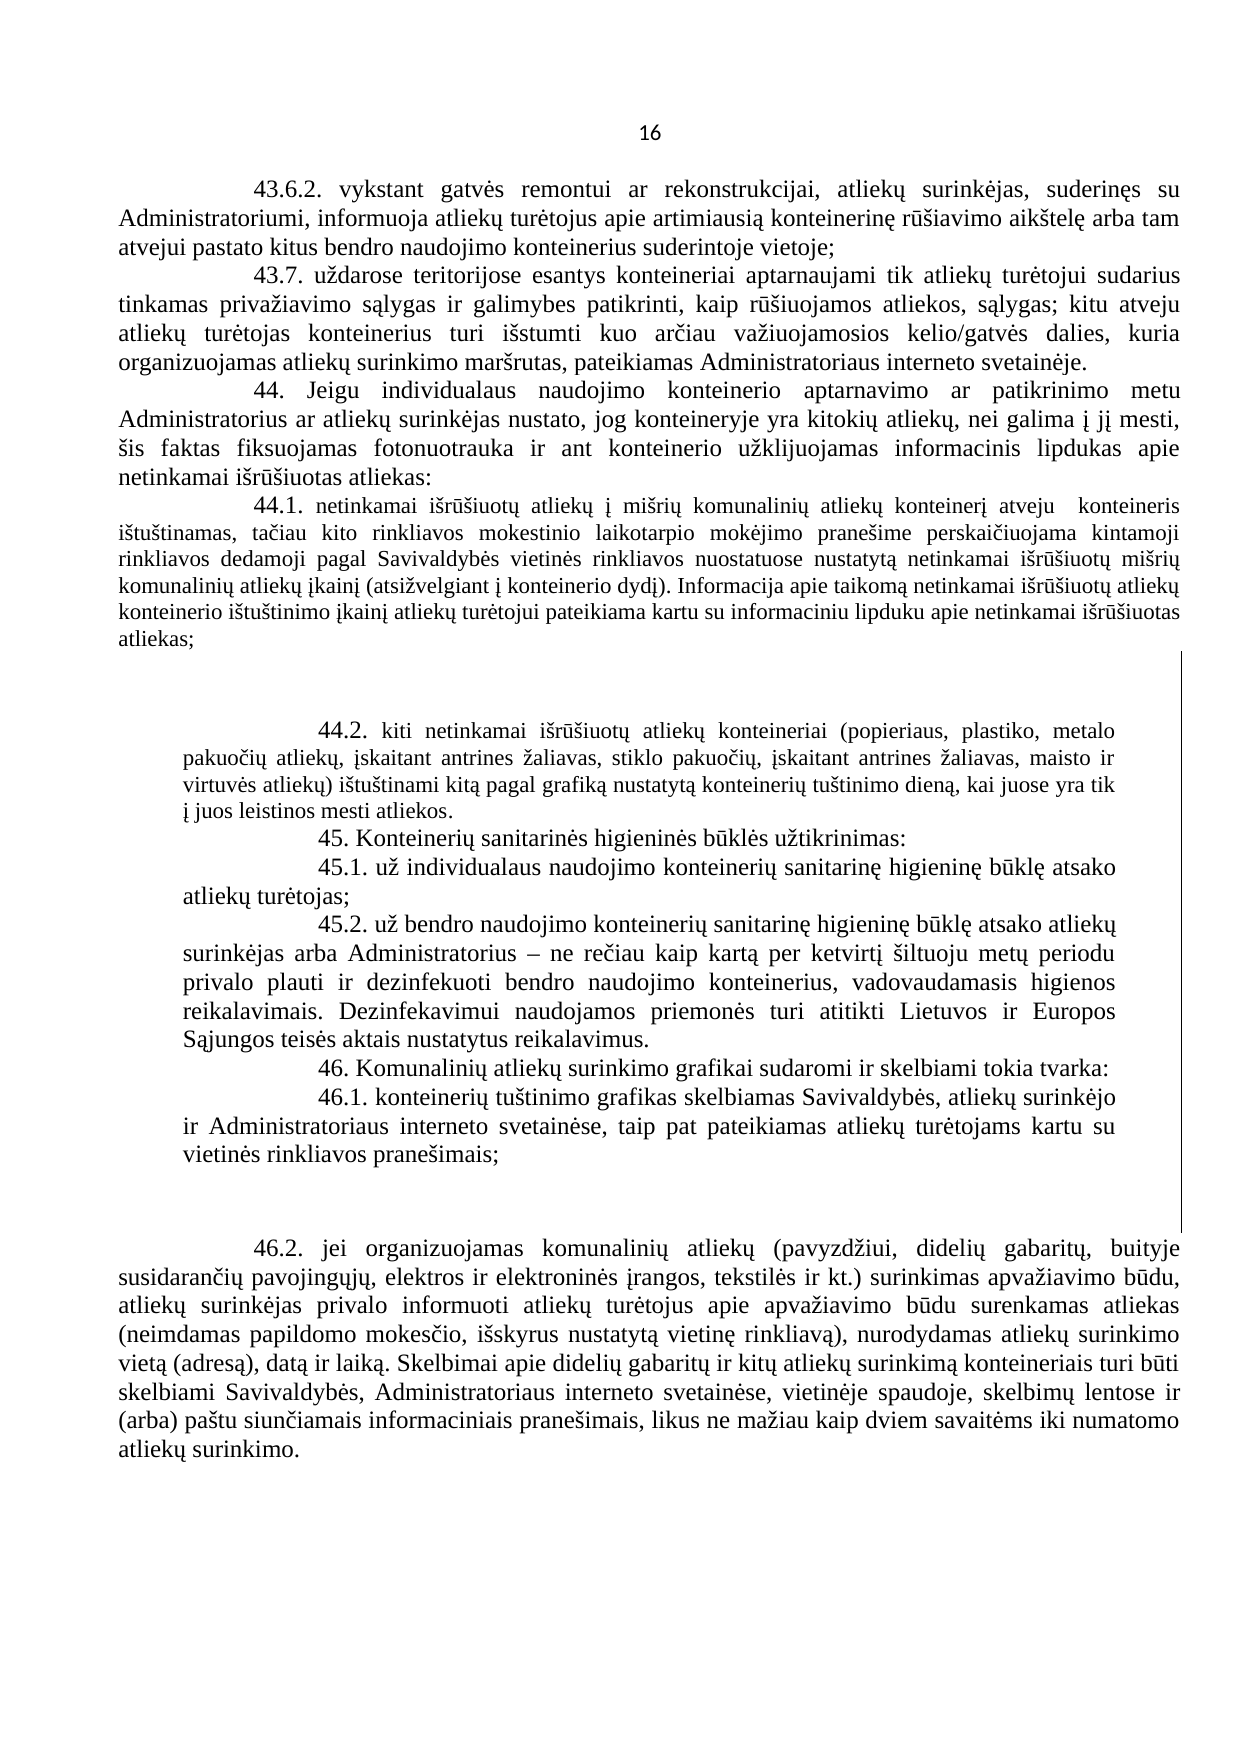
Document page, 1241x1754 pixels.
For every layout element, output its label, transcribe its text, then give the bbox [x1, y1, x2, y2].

text 46.1. konteinerių tuštinimo grafikas skelbiamas Savivaldybės, atliekų surinkėjo ir Administratoriaus interneto svetainėse, taip pat pateikiamas atliekų turėtojams kartu su vietinės rinkliavos pranešimais; [118, 1082, 1181, 1233]
text 45. Konteinerių sanitarinės higieninės būklės užtikrinimas: [118, 823, 1181, 852]
text 45.2. už bendro naudojimo konteinerių sanitarinę higieninę būklę atsako atliekų surinkėjas arba Administratorius – ne rečiau kaip kartą per ketvirtį šiltuoju metų periodu privalo plauti ir dezinfekuoti bendro naudojimo konteinerius, vadovaudamasis higienos reikalavimais. Dezinfekavimui naudojamos priemonės turi atitikti Lietuvos ir Europos Sąjungos teisės aktais nustatytus reikalavimus. [118, 909, 1181, 1053]
text 46.2. jei organizuojamas komunalinių atliekų (pavyzdžiui, didelių gabaritų, buityje susidarančių pavojingųjų, elektros ir elektroninės įrangos, tekstilės ir kt.) surinkimas apvažiavimo būdu, atliekų surinkėjas privalo informuoti atliekų turėtojus apie apvažiavimo būdu surenkamas atliekas (neimdamas papildomo mokesčio, išskyrus nustatytą vietinę rinkliavą), nurodydamas atliekų surinkimo vietą (adresą), datą ir laiką. Skelbimai apie didelių gabaritų ir kitų atliekų surinkimą konteineriais turi būti skelbiami Savivaldybės, Administratoriaus interneto svetainėse, vietinėje spaudoje, skelbimų lentose ir (arba) paštu siunčiamais informaciniais pranešimais, likus ne mažiau kaip dviem savaitėms iki numatomo atliekų surinkimo. [118, 1233, 1181, 1463]
text 43.6.2. vykstant gatvės remontui ar rekonstrukcijai, atliekų surinkėjas, suderinęs su Administratoriumi, informuoja atliekų turėtojus apie artimiausią konteinerinę rūšiavimo aikštelę arba tam atvejui pastato kitus bendro naudojimo konteinerius suderintoje vietoje; [118, 174, 1181, 260]
text 45.1. už individualaus naudojimo konteinerių sanitarinę higieninę būklę atsako atliekų turėtojas; [118, 852, 1181, 909]
text 43.7. uždarose teritorijose esantys konteineriai aptarnaujami tik atliekų turėtojui sudarius tinkamas privažiavimo sąlygas ir galimybes patikrinti, kaip rūšiuojamos atliekos, sąlygas; kitu atveju atliekų turėtojas konteinerius turi išstumti kuo arčiau važiuojamosios kelio/gatvės dalies, kuria organizuojamas atliekų surinkimo maršrutas, pateikiamas Administratoriaus interneto svetainėje. [118, 260, 1181, 375]
text 44.2. kiti netinkamai išrūšiuotų atliekų konteineriai (popieriaus, plastiko, metalo pakuočių atliekų, įskaitant antrines žaliavas, stiklo pakuočių, įskaitant antrines žaliavas, maisto ir virtuvės atliekų) ištuštinami kitą pagal grafiką nustatytą konteinerių tuštinimo dieną, kai juose yra tik į juos leistinos mesti atliekos. [118, 651, 1181, 823]
text 44.1. netinkamai išrūšiuotų atliekų į mišrių komunalinių atliekų konteinerį atveju konteineris ištuštinamas, tačiau kito rinkliavos mokestinio laikotarpio mokėjimo pranešime perskaičiuojama kintamoji rinkliavos dedamoji pagal Savivaldybės vietinės rinkliavos nuostatuose nustatytą netinkamai išrūšiuotų mišrių komunalinių atliekų įkainį (atsižvelgiant į konteinerio dydį). Informacija apie taikomą netinkamai išrūšiuotų atliekų konteinerio ištuštinimo įkainį atliekų turėtojui pateikiama kartu su informaciniu lipduku apie netinkamai išrūšiuotas atliekas; [118, 490, 1181, 651]
text 44. Jeigu individualaus naudojimo konteinerio aptarnavimo ar patikrinimo metu Administratorius ar atliekų surinkėjas nustato, jog konteineryje yra kitokių atliekų, nei galima į jį mesti, šis faktas fiksuojamas fotonuotrauka ir ant konteinerio užklijuojamas informacinis lipdukas apie netinkamai išrūšiuotas atliekas: [118, 375, 1181, 490]
text 46. Komunalinių atliekų surinkimo grafikai sudaromi ir skelbiami tokia tvarka: [118, 1053, 1181, 1082]
